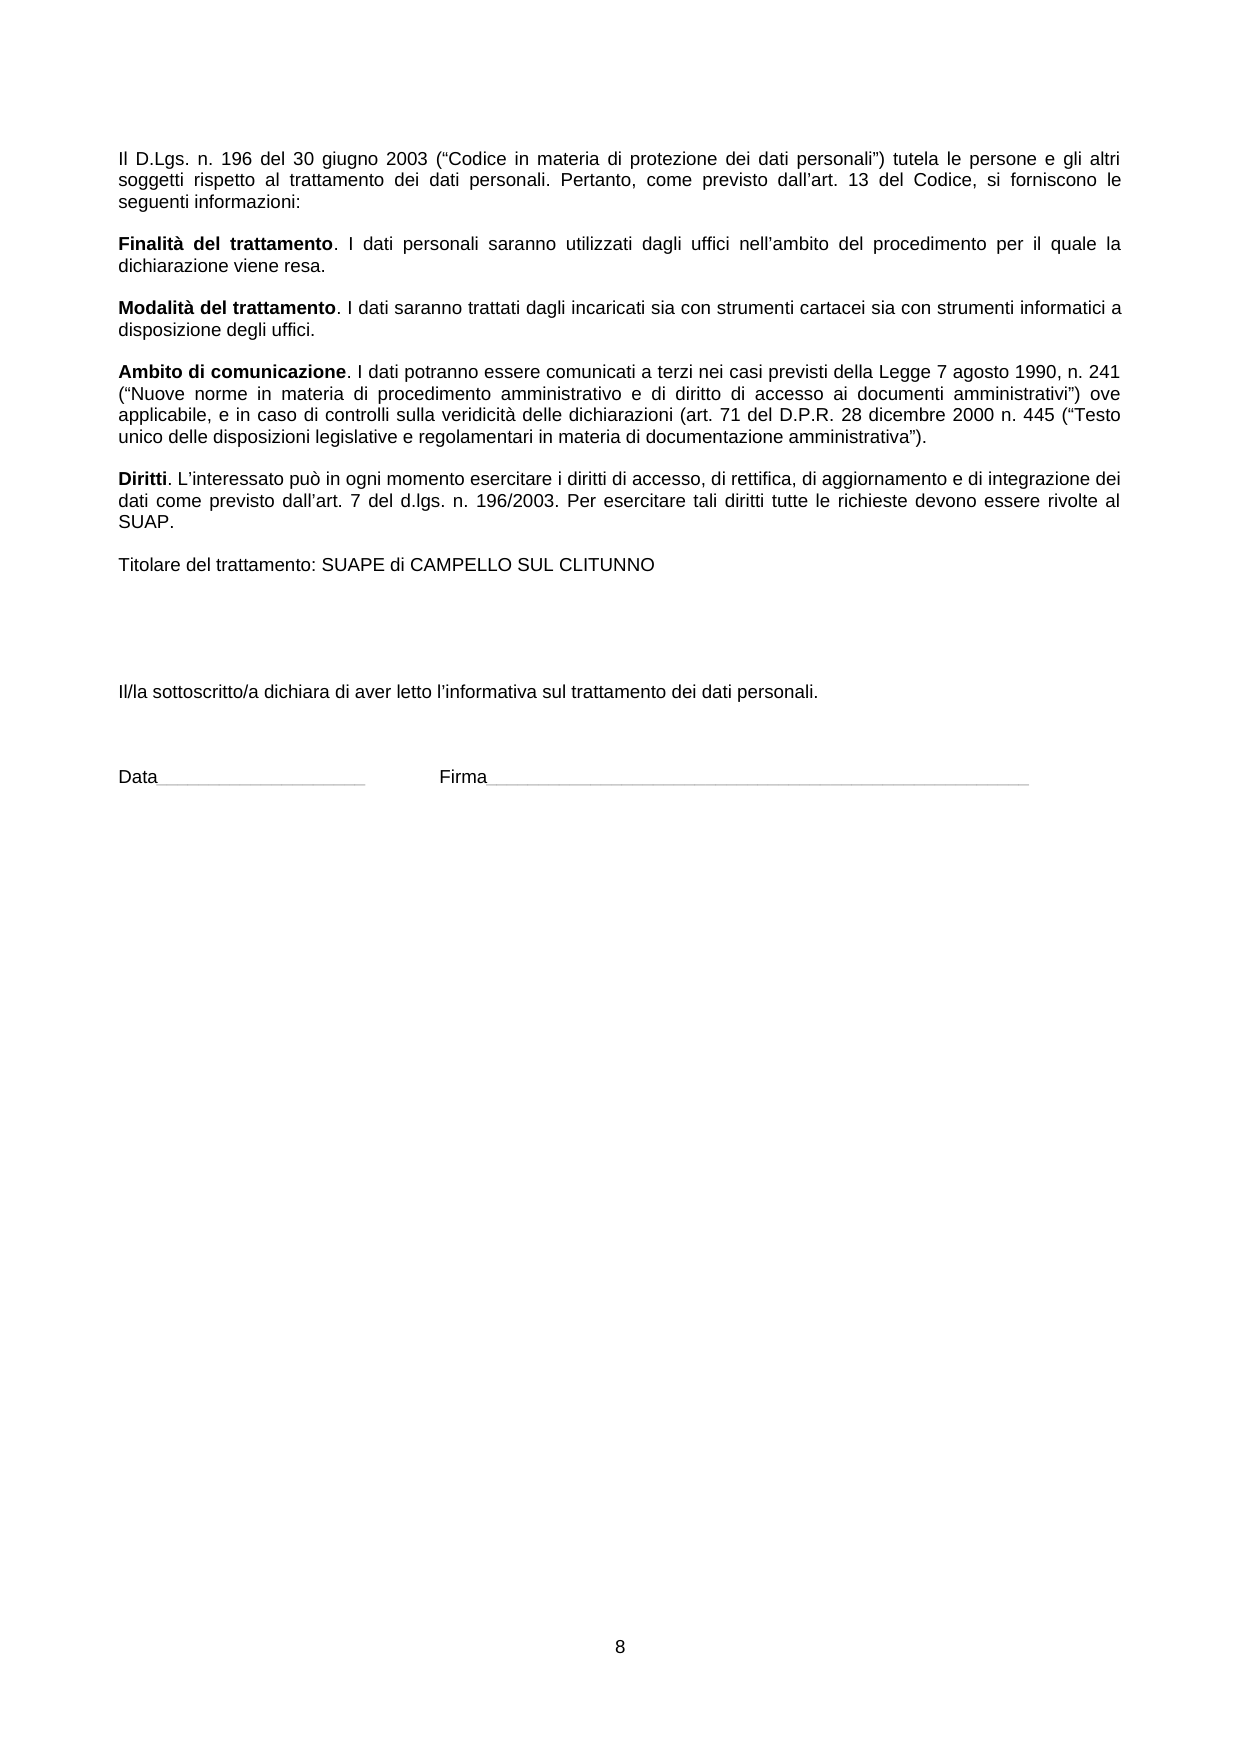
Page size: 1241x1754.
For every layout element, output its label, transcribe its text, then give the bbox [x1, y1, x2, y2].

text Diritti. L’interessato può in ogni momento esercitare i diritti di accesso, di rettifica, di aggiornamento e di integrazione dei dati come previsto dall’art. 7 del d.lgs. n. 196/2003. Per esercitare tali diritti tutte le richieste devono essere rivolte al SUAP. [118, 468, 1122, 533]
text Il D.Lgs. n. 196 del 30 giugno 2003 (“Codice in materia di protezione dei dati personali”) tutela le persone e gli altri soggetti rispetto al trattamento dei dati personali. Pertanto, come previsto dall’art. 13 del Codice, si forniscono le seguenti informazioni: [118, 148, 1122, 212]
text Il/la sottoscritto/a dichiara di aver letto l’informativa sul trattamento dei dati personali. [118, 681, 1122, 702]
text Titolare del trattamento: SUAPE di CAMPELLO SUL CLITUNNO [118, 554, 1122, 575]
text Modalità del trattamento. I dati saranno trattati dagli incaricati sia con strumenti cartacei sia con strumenti informatici a disposizione degli uffici. [118, 297, 1122, 340]
text Ambito di comunicazione. I dati potranno essere comunicati a terzi nei casi previsti della Legge 7 agosto 1990, n. 241 (“Nuove norme in materia di procedimento amministrativo e di diritto di accesso ai documenti amministrativi”) ove applicabile, e in caso di controlli sulla veridicità delle dichiarazioni (art. 71 del D.P.R. 28 dicembre 2000 n. 445 (“Testo unico delle disposizioni legislative e regolamentari in materia di documentazione amministrativa”). [118, 361, 1122, 447]
text Data____________________ Firma____________________________________________________ [118, 766, 1122, 787]
text Finalità del trattamento. I dati personali saranno utilizzati dagli uffici nell’ambito del procedimento per il quale la dichiarazione viene resa. [118, 233, 1122, 276]
